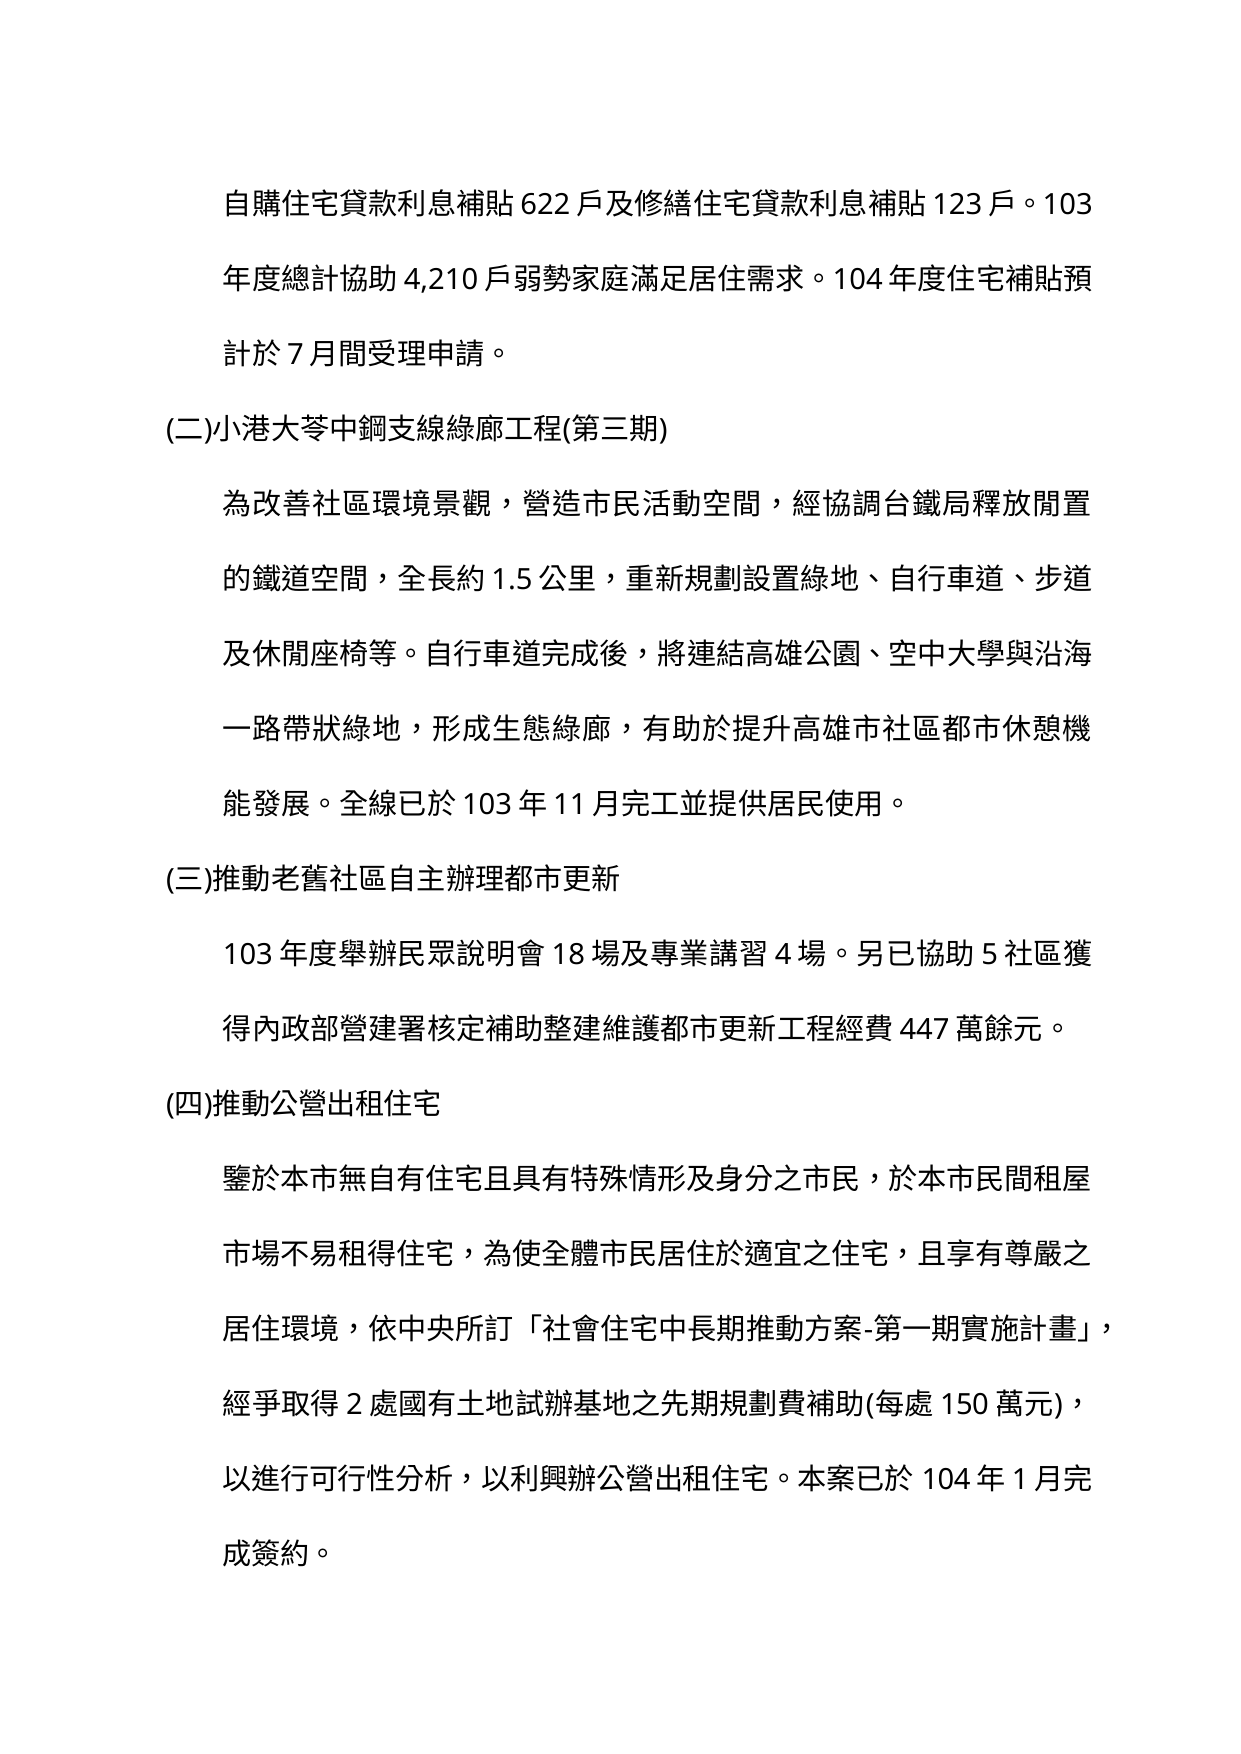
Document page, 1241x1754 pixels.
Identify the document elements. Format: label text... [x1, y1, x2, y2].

text 自購住宅貸款利息補貼622戶及修繕住宅貸款利息補貼123戶。103年度總計協助4,210戶弱勢家庭滿足居住需求。104年度住宅補貼預計於7月間受理申請。 [223, 164, 1092, 389]
text (二)小港大苓中鋼支線綠廊工程(第三期) [148, 389, 1092, 464]
text 鑒於本市無自有住宅且具有特殊情形及身分之市民，於本市民間租屋市場不易租得住宅，為使全體市民居住於適宜之住宅，且享有尊嚴之居住環境，依中央所訂「社會住宅中長期推動方案-第一期實施計畫」，經爭取得2處國有土地試辦基地之先期規劃費補助(每處150萬元)，以進行可行性分析，以利興辦公營出租住宅。本案已於104年1月完成簽約。 [223, 1139, 1092, 1589]
text 103年度舉辦民眾說明會18場及專業講習4場。另已協助5社區獲得內政部營建署核定補助整建維護都市更新工程經費447萬餘元。 [223, 914, 1092, 1064]
text (四)推動公營出租住宅 [148, 1064, 1092, 1139]
text 為改善社區環境景觀，營造市民活動空間，經協調台鐵局釋放閒置的鐵道空間，全長約1.5公里，重新規劃設置綠地、自行車道、步道及休閒座椅等。自行車道完成後，將連結高雄公園、空中大學與沿海一路帶狀綠地，形成生態綠廊，有助於提升高雄市社區都市休憩機能發展。全線已於103年11月完工並提供居民使用。 [223, 464, 1092, 839]
text (三)推動老舊社區自主辦理都市更新 [148, 839, 1092, 914]
